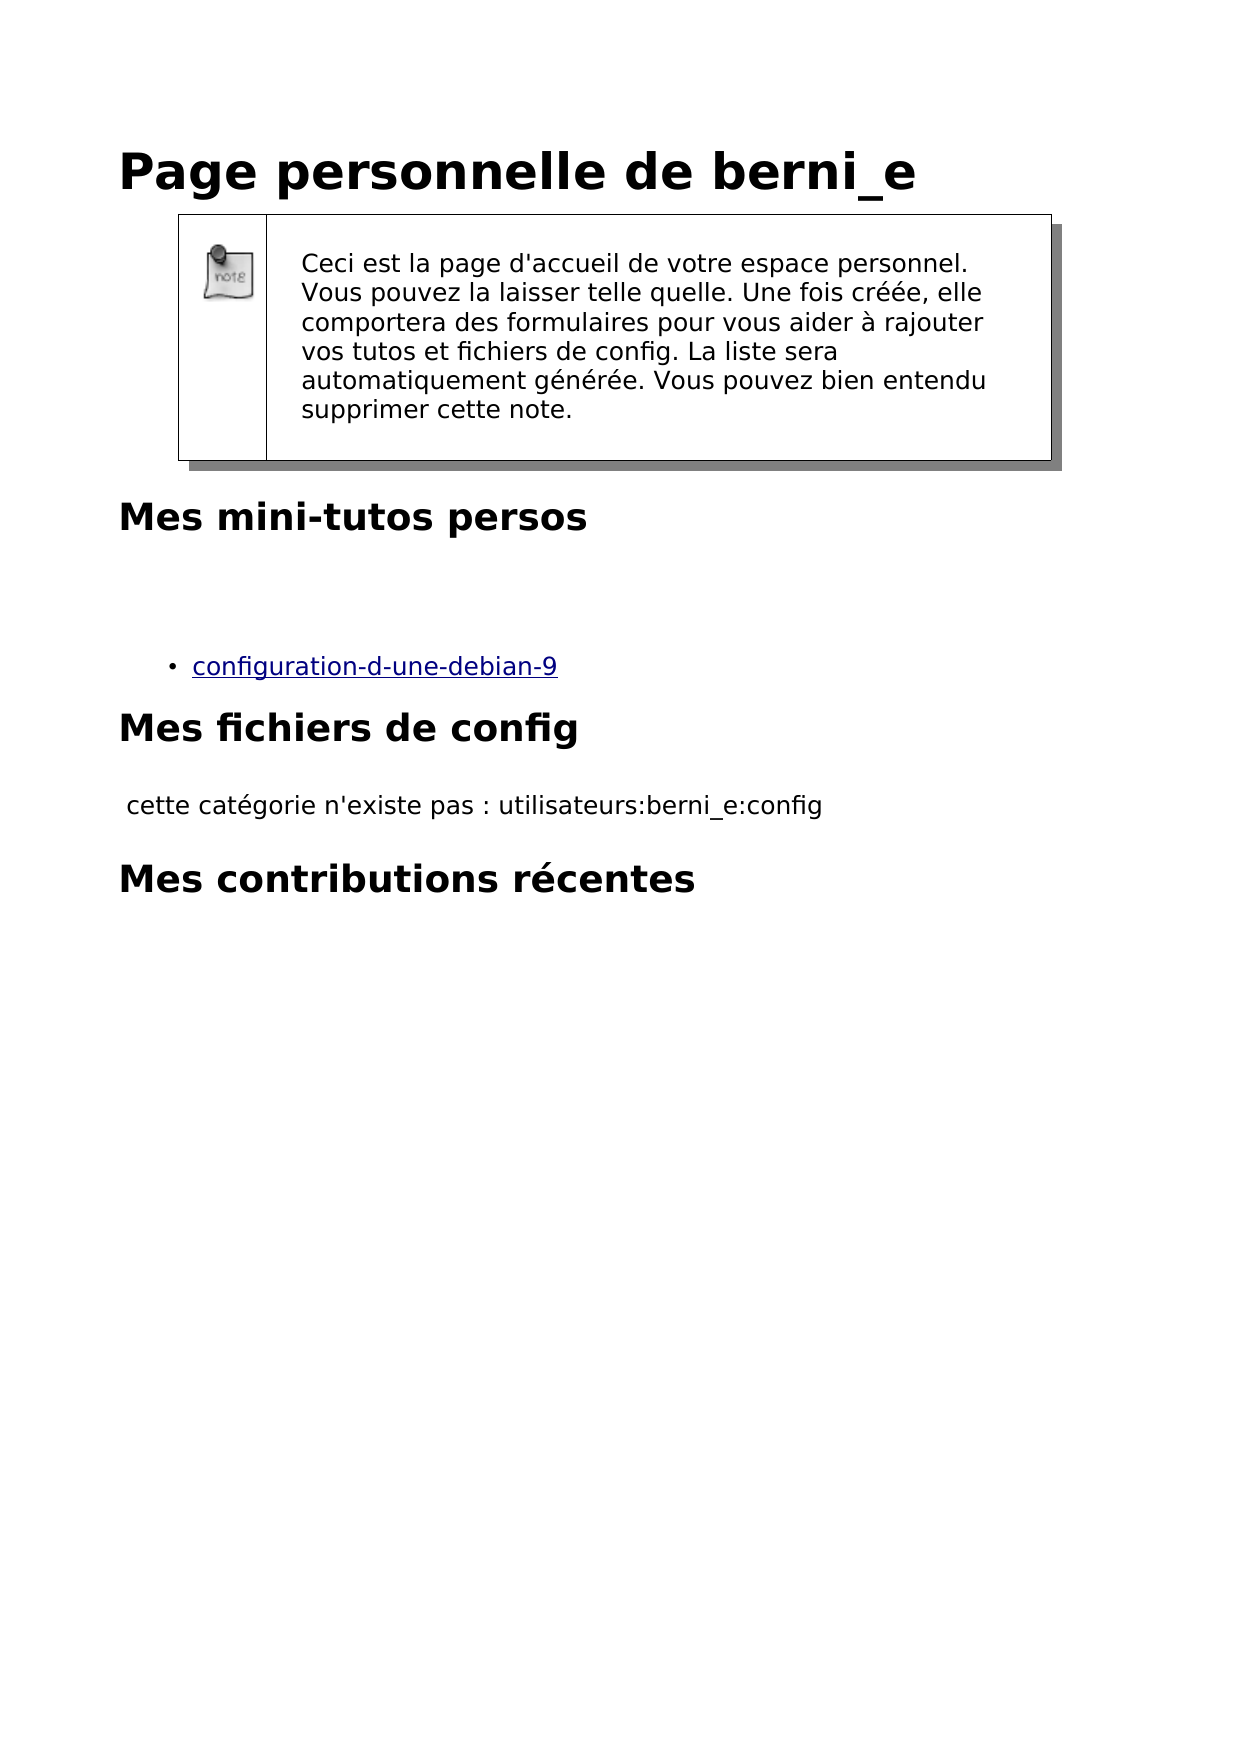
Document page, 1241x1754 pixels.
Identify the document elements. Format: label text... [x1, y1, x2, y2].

picture [190, 237, 266, 313]
list configuration-d-une-debian-9 [177, 652, 1122, 681]
subtitle Mes contributions récentes [118, 858, 1122, 902]
subtitle Mes fichiers de config [118, 706, 1122, 750]
table_header [179, 215, 266, 460]
subtitle Page personnelle de berni_e [118, 143, 1122, 201]
table_header Ceci est la page d'accueil de votre espace personnel. Vous pouvez la laisser telle quelle. Une fois créée, elle comportera des formulaires pour vous aider à rajouter vos tutos et fichiers de config. La liste sera automatiquement générée. Vous pouvez bien entendu supprimer cette note. [267, 215, 1051, 460]
text cette catégorie n'existe pas : utilisateurs:berni_e:config [118, 762, 1122, 821]
subtitle Mes mini-tutos persos [118, 496, 1122, 539]
